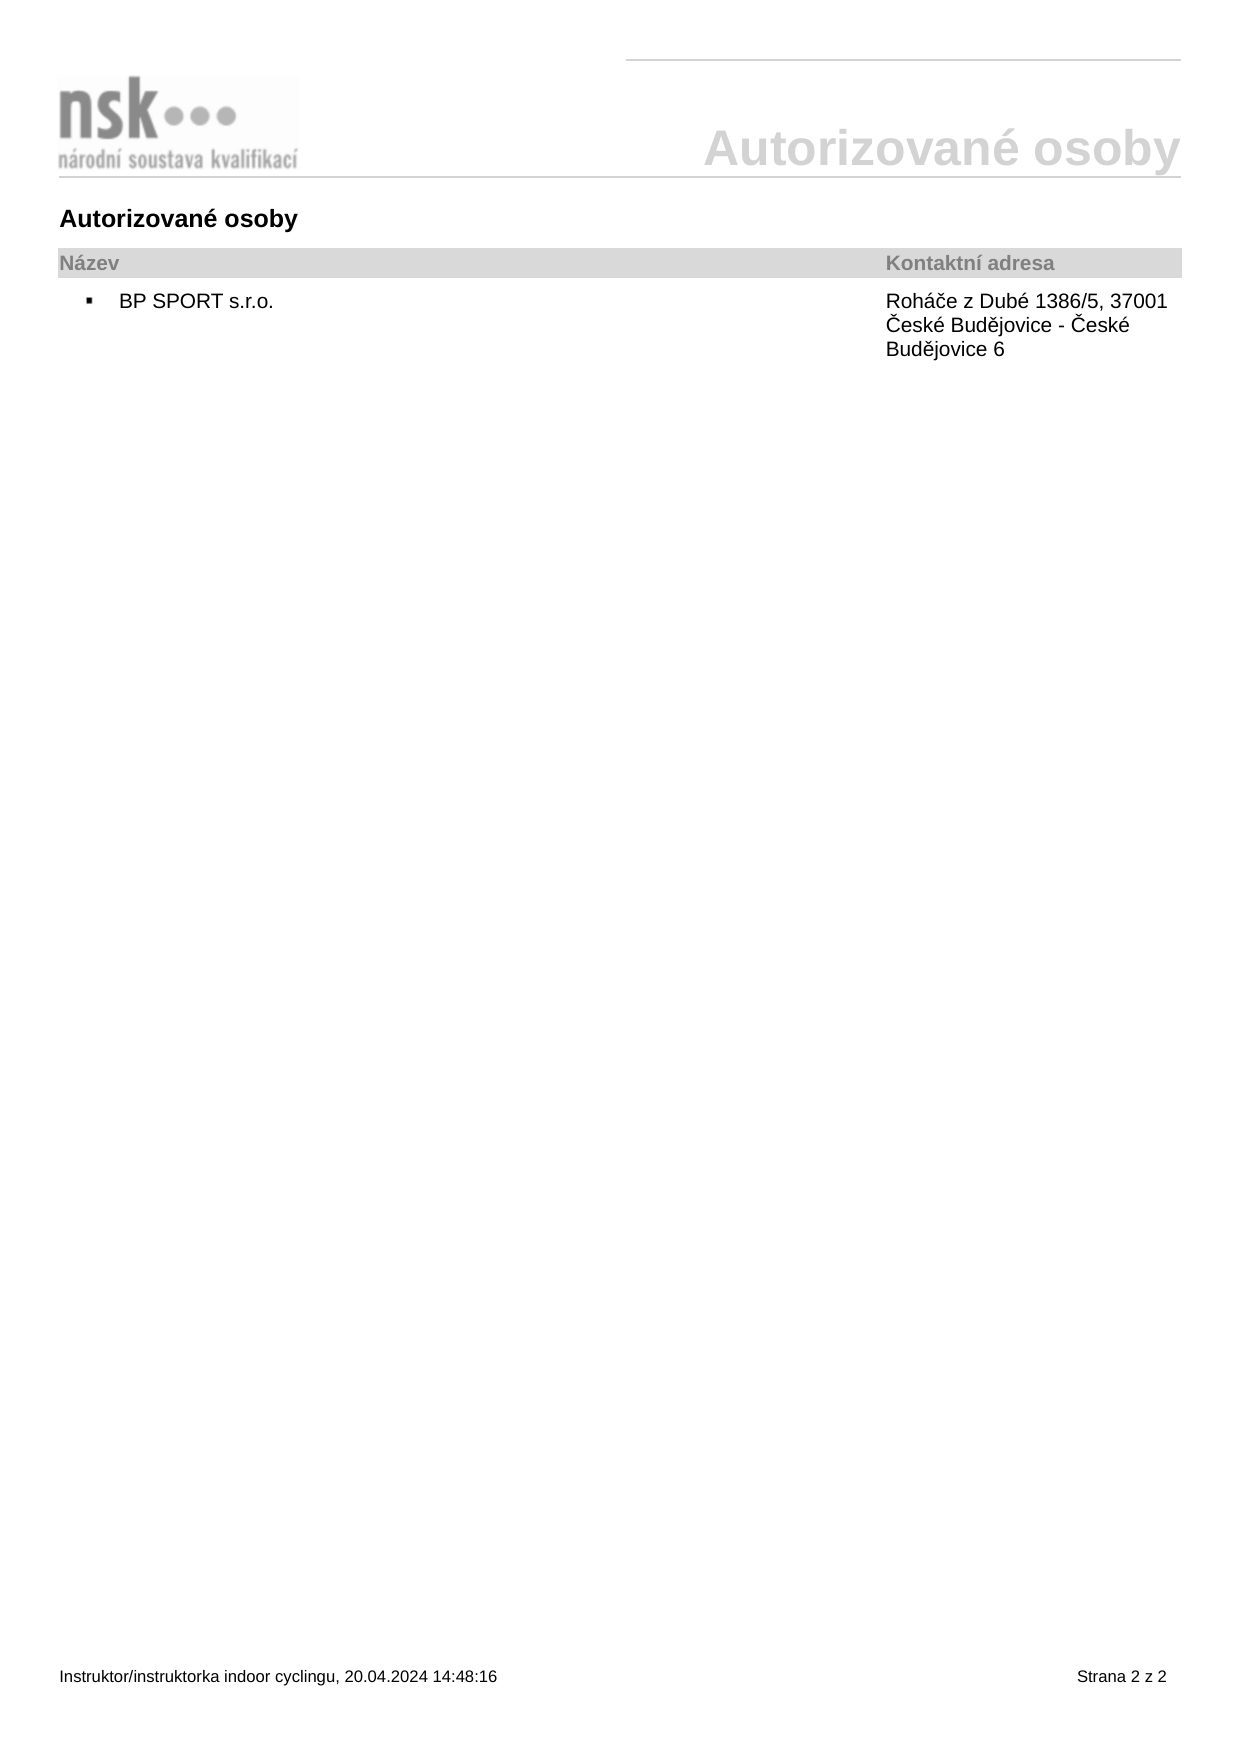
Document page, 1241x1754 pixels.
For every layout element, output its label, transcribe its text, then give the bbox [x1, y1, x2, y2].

table_cell [618, 170, 626, 176]
table_cell [626, 314, 860, 361]
table_cell [860, 1261, 886, 1460]
table_cell [1167, 1658, 1181, 1694]
table_cell Autorizované osoby [59, 200, 1181, 236]
table_cell [119, 361, 481, 661]
table_cell [618, 661, 626, 961]
table_cell [481, 194, 617, 200]
table_cell [59, 278, 119, 288]
table_cell [1167, 661, 1181, 961]
table_cell [59, 178, 1181, 194]
table_cell Strana 2 z 2 [860, 1658, 1167, 1694]
picture [57, 59, 619, 171]
table_cell [860, 278, 886, 289]
table_cell [886, 1460, 1167, 1658]
table_cell [860, 661, 886, 961]
table_cell [618, 361, 626, 661]
table_cell [59, 661, 119, 961]
table_cell [1167, 961, 1181, 1261]
table_cell [59, 171, 119, 176]
table_cell [618, 961, 626, 1261]
table_cell [886, 194, 1167, 200]
table_cell [626, 361, 860, 661]
table_cell [860, 361, 886, 661]
table_cell [618, 1460, 626, 1658]
table_cell [119, 961, 481, 1261]
table_cell [119, 661, 481, 961]
table_cell [1167, 1460, 1181, 1658]
table_cell [59, 314, 119, 361]
table_cell [1167, 1261, 1181, 1460]
table_cell [626, 194, 860, 200]
table_cell [119, 314, 481, 361]
table_cell BP SPORT s.r.o. [119, 289, 886, 314]
table_cell [860, 194, 886, 200]
table_cell [59, 961, 119, 1261]
table_cell [481, 1261, 617, 1460]
table_cell [626, 661, 860, 961]
table_cell [618, 278, 626, 289]
table_cell [59, 1460, 119, 1658]
table_cell [886, 961, 1167, 1261]
table_cell [860, 1460, 886, 1658]
table_cell [618, 1261, 626, 1460]
table_cell [626, 236, 860, 248]
table_cell [481, 661, 617, 961]
table_cell Název [60, 250, 885, 277]
table_cell [886, 661, 1167, 961]
table_cell [119, 278, 481, 289]
table_cell [860, 314, 886, 361]
table_cell [119, 171, 481, 176]
table_cell [481, 278, 617, 289]
table_cell [618, 236, 626, 248]
table_cell [860, 236, 886, 248]
table_cell [59, 236, 119, 248]
table_cell [59, 361, 119, 661]
table_cell [481, 314, 617, 361]
table_cell [626, 278, 860, 289]
table_cell Autorizované osoby [626, 61, 1181, 176]
table_cell [626, 961, 860, 1261]
table_cell [886, 236, 1167, 248]
table_cell [1167, 361, 1181, 661]
table_cell [119, 236, 481, 248]
picture [59, 288, 119, 313]
table_cell [618, 194, 626, 200]
table_cell [886, 278, 1167, 289]
table_cell [886, 1261, 1167, 1460]
table_cell Roháče z Dubé 1386/5, 37001 České Budějovice - České Budějovice 6 [886, 289, 1181, 361]
table_cell [886, 361, 1167, 661]
table_cell [481, 171, 617, 176]
table_cell [59, 194, 119, 200]
table_cell [626, 1261, 860, 1460]
table_cell [481, 361, 617, 661]
table_cell [1167, 194, 1181, 200]
table_cell [860, 961, 886, 1261]
table_cell [481, 236, 617, 248]
table_cell [119, 1261, 481, 1460]
table_cell [1167, 236, 1181, 248]
table_cell [59, 1261, 119, 1460]
table_cell [619, 59, 626, 170]
table_cell [119, 194, 481, 200]
table_cell [1167, 278, 1181, 289]
table_cell Kontaktní adresa [886, 250, 1180, 277]
table_cell [481, 1460, 617, 1658]
table_cell [618, 314, 626, 361]
table_cell [626, 1460, 860, 1658]
table_cell [481, 961, 617, 1261]
table_cell Instruktor/instruktorka indoor cyclingu, 20.04.2024 14:48:16 [59, 1658, 860, 1694]
table_cell [119, 1460, 481, 1658]
